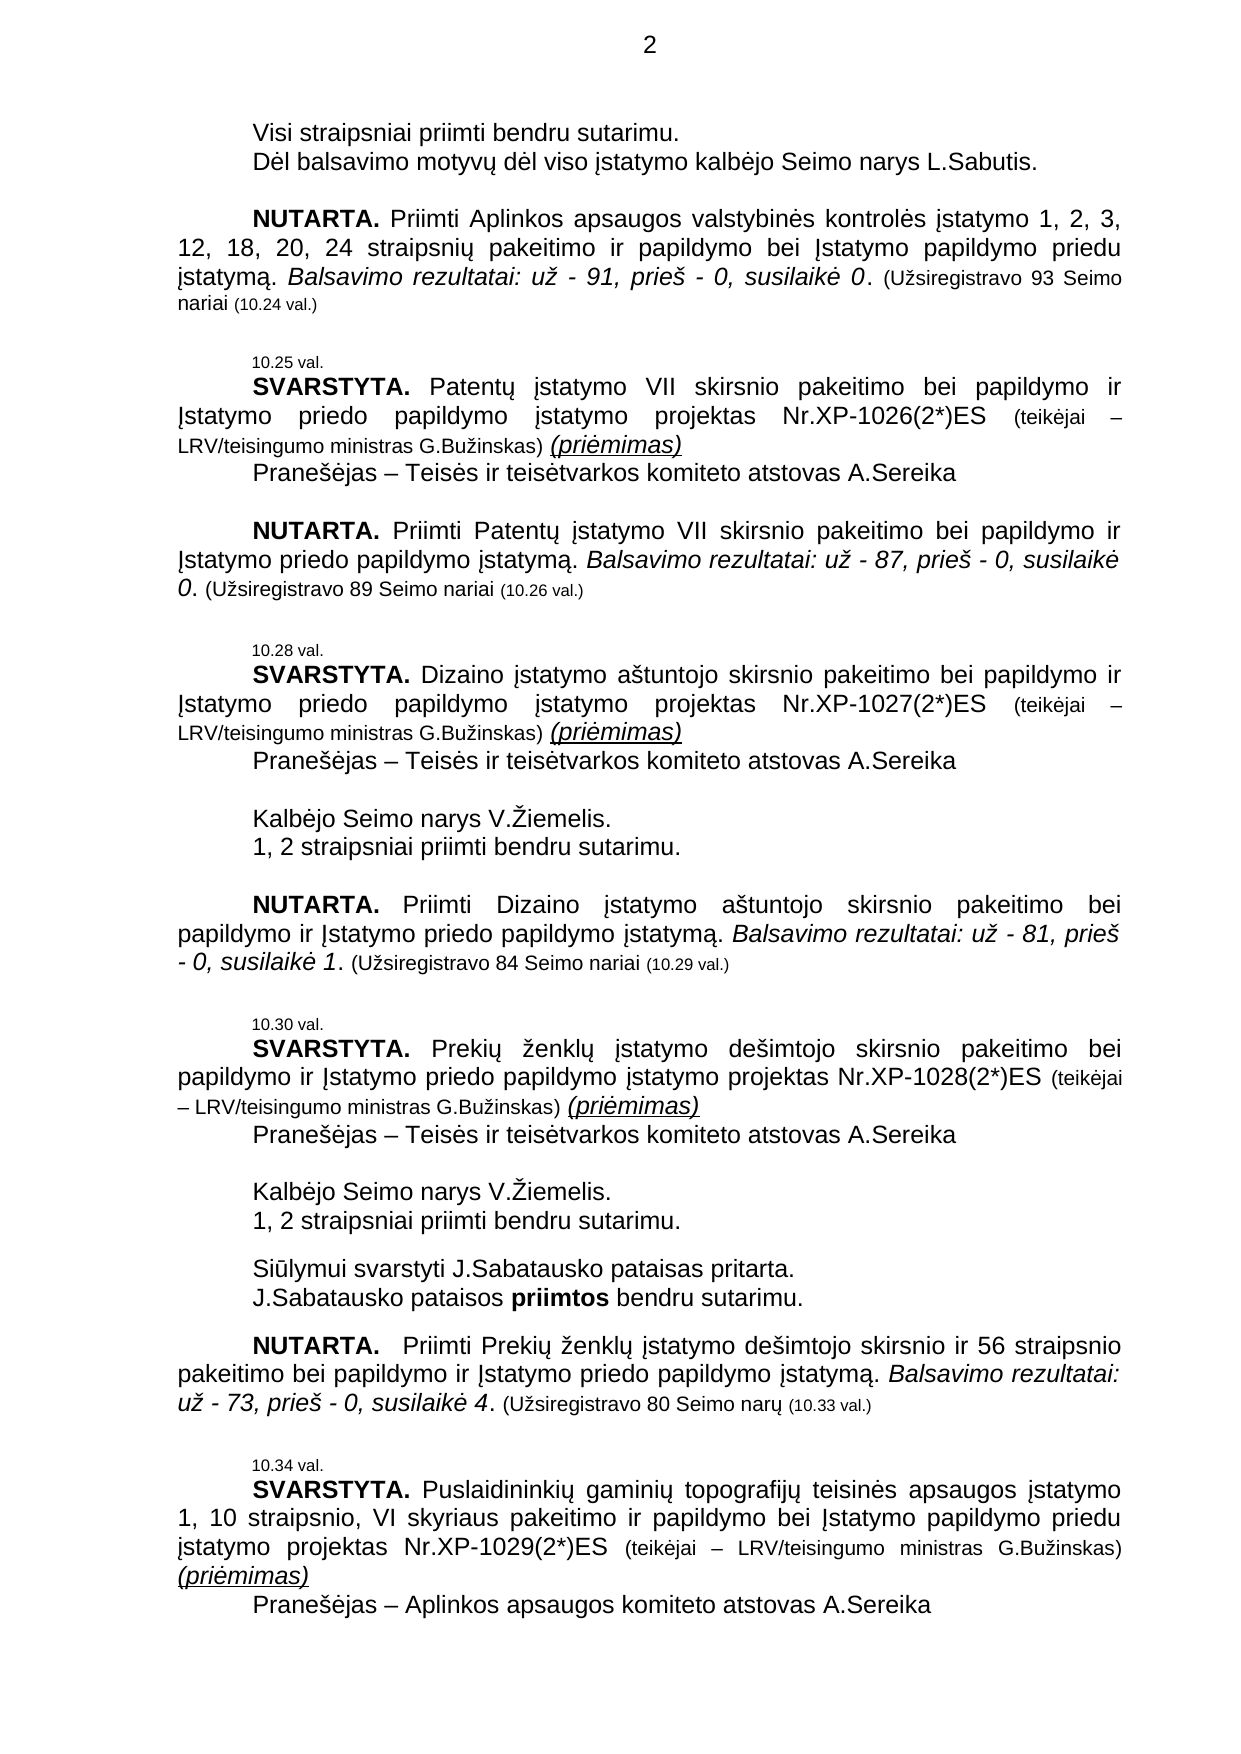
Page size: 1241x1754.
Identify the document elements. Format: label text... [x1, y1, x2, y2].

text NUTARTA. Priimti Patentų įstatymo VII skirsnio pakeitimo bei papildymo ir Įstatymo priedo papildymo įstatymą. Balsavimo rezultatai: už - 87, prieš - 0, susilaikė 0. (Užsiregistravo 89 Seimo nariai (10.26 val.) [177, 516, 1122, 602]
text Pranešėjas – Teisės ir teisėtvarkos komiteto atstovas A.Sereika [177, 746, 1122, 775]
text SVARSTYTA. Puslaidininkių gaminių topografijų teisinės apsaugos įstatymo 1, 10 straipsnio, VI skyriaus pakeitimo ir papildymo bei Įstatymo papildymo priedu įstatymo projektas Nr.XP-1029(2*)ES (teikėjai – LRV/teisingumo ministras G.Bužinskas) (priėmimas) [177, 1474, 1122, 1589]
text Pranešėjas – Teisės ir teisėtvarkos komiteto atstovas A.Sereika [177, 1120, 1122, 1149]
text 10.28 val. [177, 641, 1122, 660]
text 10.25 val. [177, 353, 1122, 372]
text 10.34 val. [177, 1455, 1122, 1474]
text Pranešėjas – Teisės ir teisėtvarkos komiteto atstovas A.Sereika [177, 458, 1122, 487]
text NUTARTA. Priimti Prekių ženklų įstatymo dešimtojo skirsnio ir 56 straipsnio pakeitimo bei papildymo ir Įstatymo priedo papildymo įstatymą. Balsavimo rezultatai: už - 73, prieš - 0, susilaikė 4. (Užsiregistravo 80 Seimo narų (10.33 val.) [177, 1331, 1122, 1417]
text J.Sabatausko pataisos priimtos bendru sutarimu. [177, 1283, 1122, 1312]
text NUTARTA. Priimti Dizaino įstatymo aštuntojo skirsnio pakeitimo bei papildymo ir Įstatymo priedo papildymo įstatymą. Balsavimo rezultatai: už - 81, prieš - 0, susilaikė 1. (Užsiregistravo 84 Seimo nariai (10.29 val.) [177, 890, 1122, 976]
text 10.30 val. [177, 1014, 1122, 1034]
text Siūlymui svarstyti J.Sabatausko pataisas pritarta. [177, 1254, 1122, 1283]
text SVARSTYTA. Dizaino įstatymo aštuntojo skirsnio pakeitimo bei papildymo ir Įstatymo priedo papildymo įstatymo projektas Nr.XP-1027(2*)ES (teikėjai – LRV/teisingumo ministras G.Bužinskas) (priėmimas) [177, 660, 1122, 746]
text Dėl balsavimo motyvų dėl viso įstatymo kalbėjo Seimo narys L.Sabutis. [177, 147, 1122, 176]
text Pranešėjas – Aplinkos apsaugos komiteto atstovas A.Sereika [177, 1589, 1122, 1618]
text Visi straipsniai priimti bendru sutarimu. [177, 118, 1122, 147]
text SVARSTYTA. Patentų įstatymo VII skirsnio pakeitimo bei papildymo ir Įstatymo priedo papildymo įstatymo projektas Nr.XP-1026(2*)ES (teikėjai – LRV/teisingumo ministras G.Bužinskas) (priėmimas) [177, 372, 1122, 458]
text 1, 2 straipsniai priimti bendru sutarimu. [177, 1206, 1122, 1235]
text 1, 2 straipsniai priimti bendru sutarimu. [177, 832, 1122, 861]
text NUTARTA. Priimti Aplinkos apsaugos valstybinės kontrolės įstatymo 1, 2, 3, 12, 18, 20, 24 straipsnių pakeitimo ir papildymo bei Įstatymo papildymo priedu įstatymą. Balsavimo rezultatai: už - 91, prieš - 0, susilaikė 0. (Užsiregistravo 93 Seimo nariai (10.24 val.) [177, 204, 1122, 314]
text Kalbėjo Seimo narys V.Žiemelis. [177, 1177, 1122, 1206]
text SVARSTYTA. Prekių ženklų įstatymo dešimtojo skirsnio pakeitimo bei papildymo ir Įstatymo priedo papildymo įstatymo projektas Nr.XP-1028(2*)ES (teikėjai – LRV/teisingumo ministras G.Bužinskas) (priėmimas) [177, 1034, 1122, 1120]
text Kalbėjo Seimo narys V.Žiemelis. [177, 803, 1122, 832]
